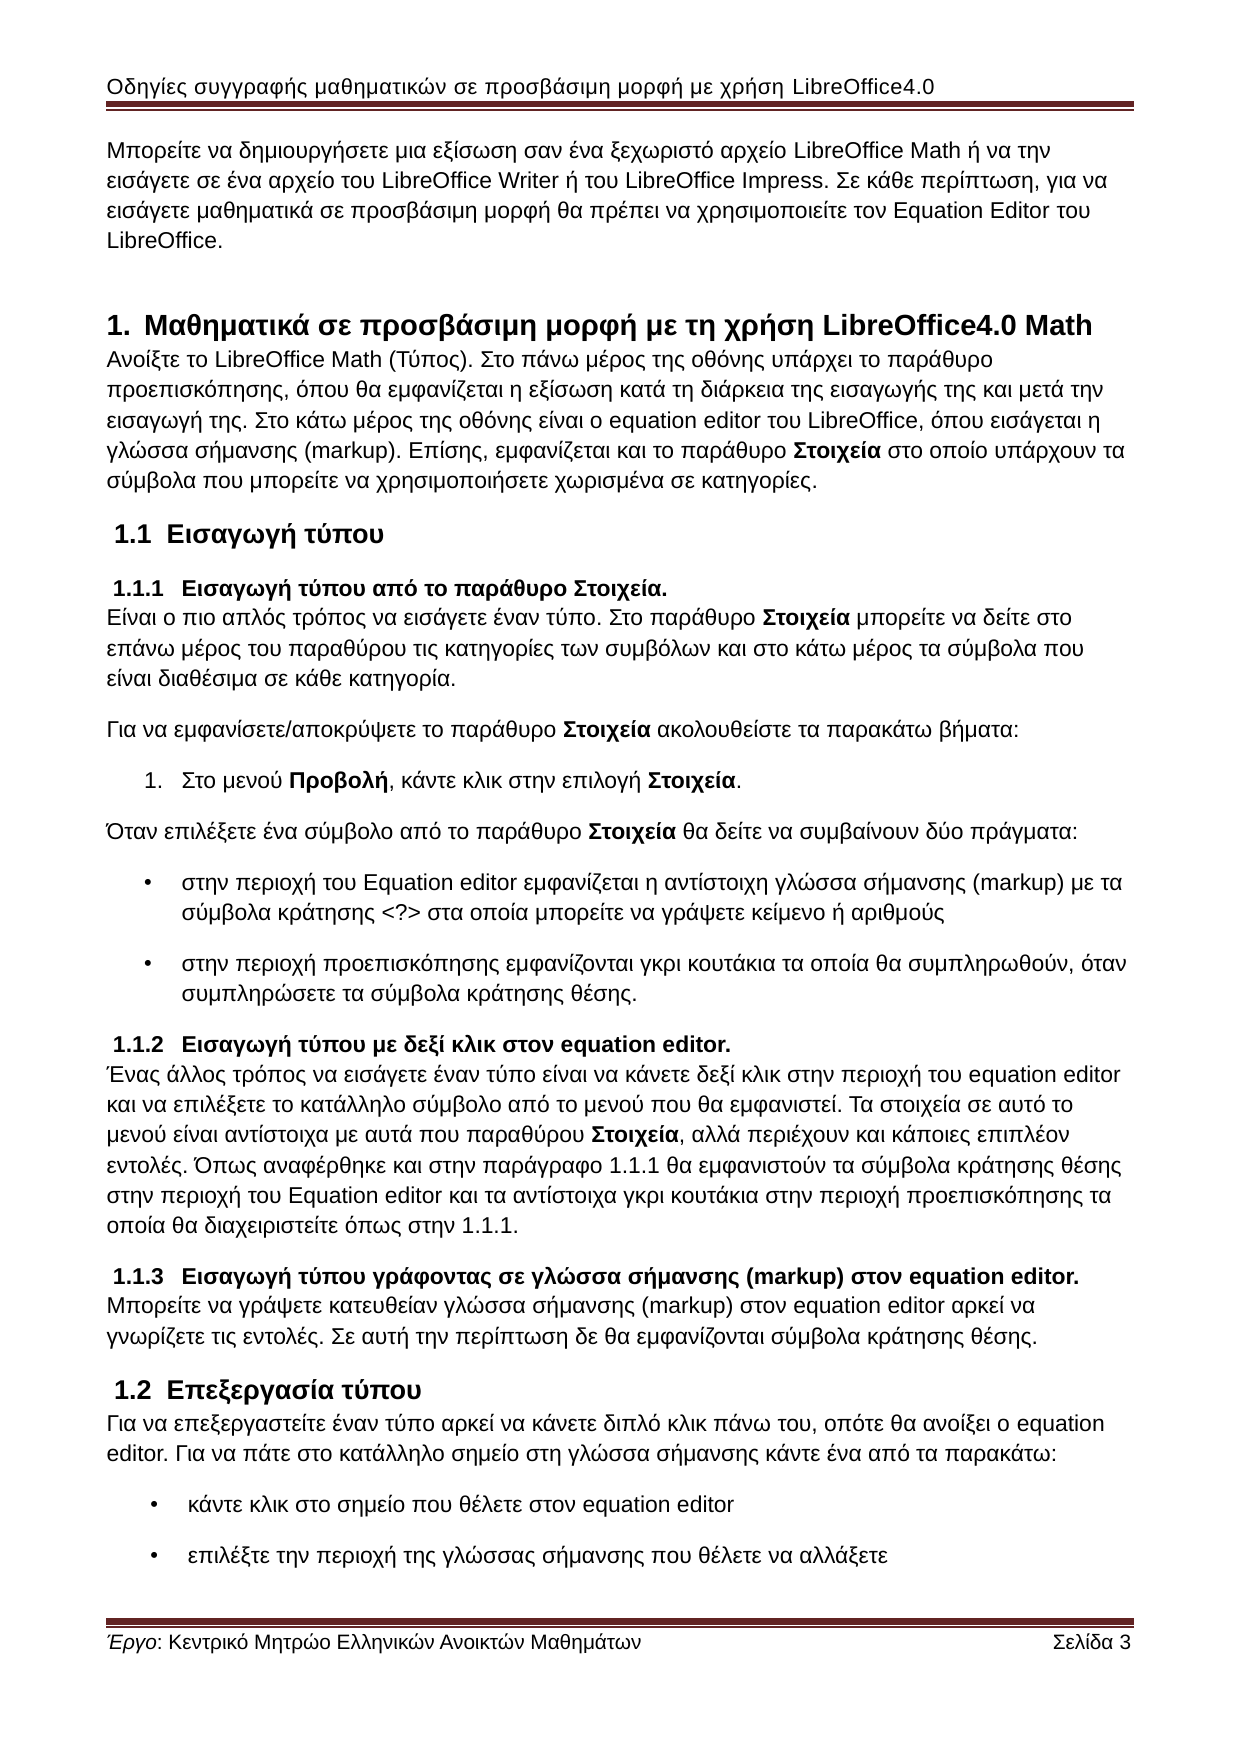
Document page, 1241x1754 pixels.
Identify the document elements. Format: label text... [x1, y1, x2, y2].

subtitle Εισαγωγή τύπου γράφοντας σε γλώσσα σήμανσης (markup) στον equation editor. [106, 1263, 1134, 1289]
subtitle Εισαγωγή τύπου με δεξί κλικ στον equation editor. [106, 1031, 1134, 1058]
list επιλέξτε την περιοχή της γλώσσας σήμανσης που θέλετε να αλλάξετε [150, 1542, 1134, 1568]
list στην περιοχή προεπισκόπησης εμφανίζονται γκρι κουτάκια τα οποία θα συμπληρωθούν, όταν συμπληρώσετε τα σύμβολα κράτησης θέσης. [144, 950, 1134, 1007]
text Ένας άλλος τρόπος να εισάγετε έναν τύπο είναι να κάνετε δεξί κλικ στην περιοχή του equation editor και να επιλέξετε το κατάλληλο σύμβολο από το μενού που θα εμφανιστεί. Τα στοιχεία σε αυτό το μενού είναι αντίστοιχα με αυτά που παραθύρου Στοιχεία, αλλά περιέχουν και κάποιες επιπλέον εντολές. Όπως αναφέρθηκε και στην παράγραφο 1.1.1 θα εμφανιστούν τα σύμβολα κράτησης θέσης στην περιοχή του Equation editor και τα αντίστοιχα γκρι κουτάκια στην περιοχή προεπισκόπησης τα οποία θα διαχειριστείτε όπως στην 1.1.1. [106, 1061, 1134, 1238]
list κάντε κλικ στο σημείο που θέλετε στον equation editor [150, 1491, 1134, 1517]
text Για να επεξεργαστείτε έναν τύπο αρκεί να κάνετε διπλό κλικ πάνω του, οπότε θα ανοίξει ο equation editor. Για να πάτε στο κατάλληλο σημείο στη γλώσσα σήμανσης κάντε ένα από τα παρακάτω: [106, 1410, 1134, 1466]
text Όταν επιλέξετε ένα σύμβολο από το παράθυρο Στοιχεία θα δείτε να συμβαίνουν δύο πράγματα: [106, 818, 1134, 844]
subtitle Επεξεργασία τύπου [106, 1374, 1134, 1405]
text Μπορείτε να δημιουργήσετε μια εξίσωση σαν ένα ξεχωριστό αρχείο LibreOffice Math ή να την εισάγετε σε ένα αρχείο του LibreOffice Writer ή του LibreOffice Impress. Σε κάθε περίπτωση, για να εισάγετε μαθηματικά σε προσβάσιμη μορφή θα πρέπει να χρησιμοποιείτε τον Equation Editor του LibreOffice. [106, 137, 1134, 254]
list στην περιοχή του Equation editor εμφανίζεται η αντίστοιχη γλώσσα σήμανσης (markup) με τα σύμβολα κράτησης <?> στα οποία μπορείτε να γράψετε κείμενο ή αριθμούς [144, 869, 1134, 926]
text Είναι ο πιο απλός τρόπος να εισάγετε έναν τύπο. Στο παράθυρο Στοιχεία μπορείτε να δείτε στο επάνω μέρος του παραθύρου τις κατηγορίες των συμβόλων και στο κάτω μέρος τα σύμβολα που είναι διαθέσιμα σε κάθε κατηγορία. [106, 604, 1134, 691]
subtitle Εισαγωγή τύπου από το παράθυρο Στοιχεία. [106, 575, 1134, 601]
text Μπορείτε να γράψετε κατευθείαν γλώσσα σήμανσης (markup) στον equation editor αρκεί να γνωρίζετε τις εντολές. Σε αυτή την περίπτωση δε θα εμφανίζονται σύμβολα κράτησης θέσης. [106, 1292, 1134, 1349]
list Στο μενού Προβολή, κάντε κλικ στην επιλογή Στοιχεία. [144, 767, 1134, 793]
list Ανοίξτε το LibreOffice Math (Τύπος). Στο πάνω μέρος της οθόνης υπάρχει το παράθυρο προεπισκόπησης, όπου θα εμφανίζεται η εξίσωση κατά τη διάρκεια της εισαγωγής της και μετά την εισαγωγή της. Στο κάτω μέρος της οθόνης είναι ο equation editor του LibreOffice, όπου εισάγεται η γλώσσα σήμανσης (markup). Επίσης, εμφανίζεται και το παράθυρο Στοιχεία στο οποίο υπάρχουν τα σύμβολα που μπορείτε να χρησιμοποιήσετε χωρισμένα σε κατηγορίες. [106, 346, 1134, 493]
text Για να εμφανίσετε/αποκρύψετε το παράθυρο Στοιχεία ακολουθείστε τα παρακάτω βήματα: [106, 716, 1134, 742]
subtitle Εισαγωγή τύπου [106, 518, 1134, 549]
subtitle Μαθηματικά σε προσβάσιμη μορφή με τη χρήση LibreOffice4.0 Math [106, 308, 1134, 341]
